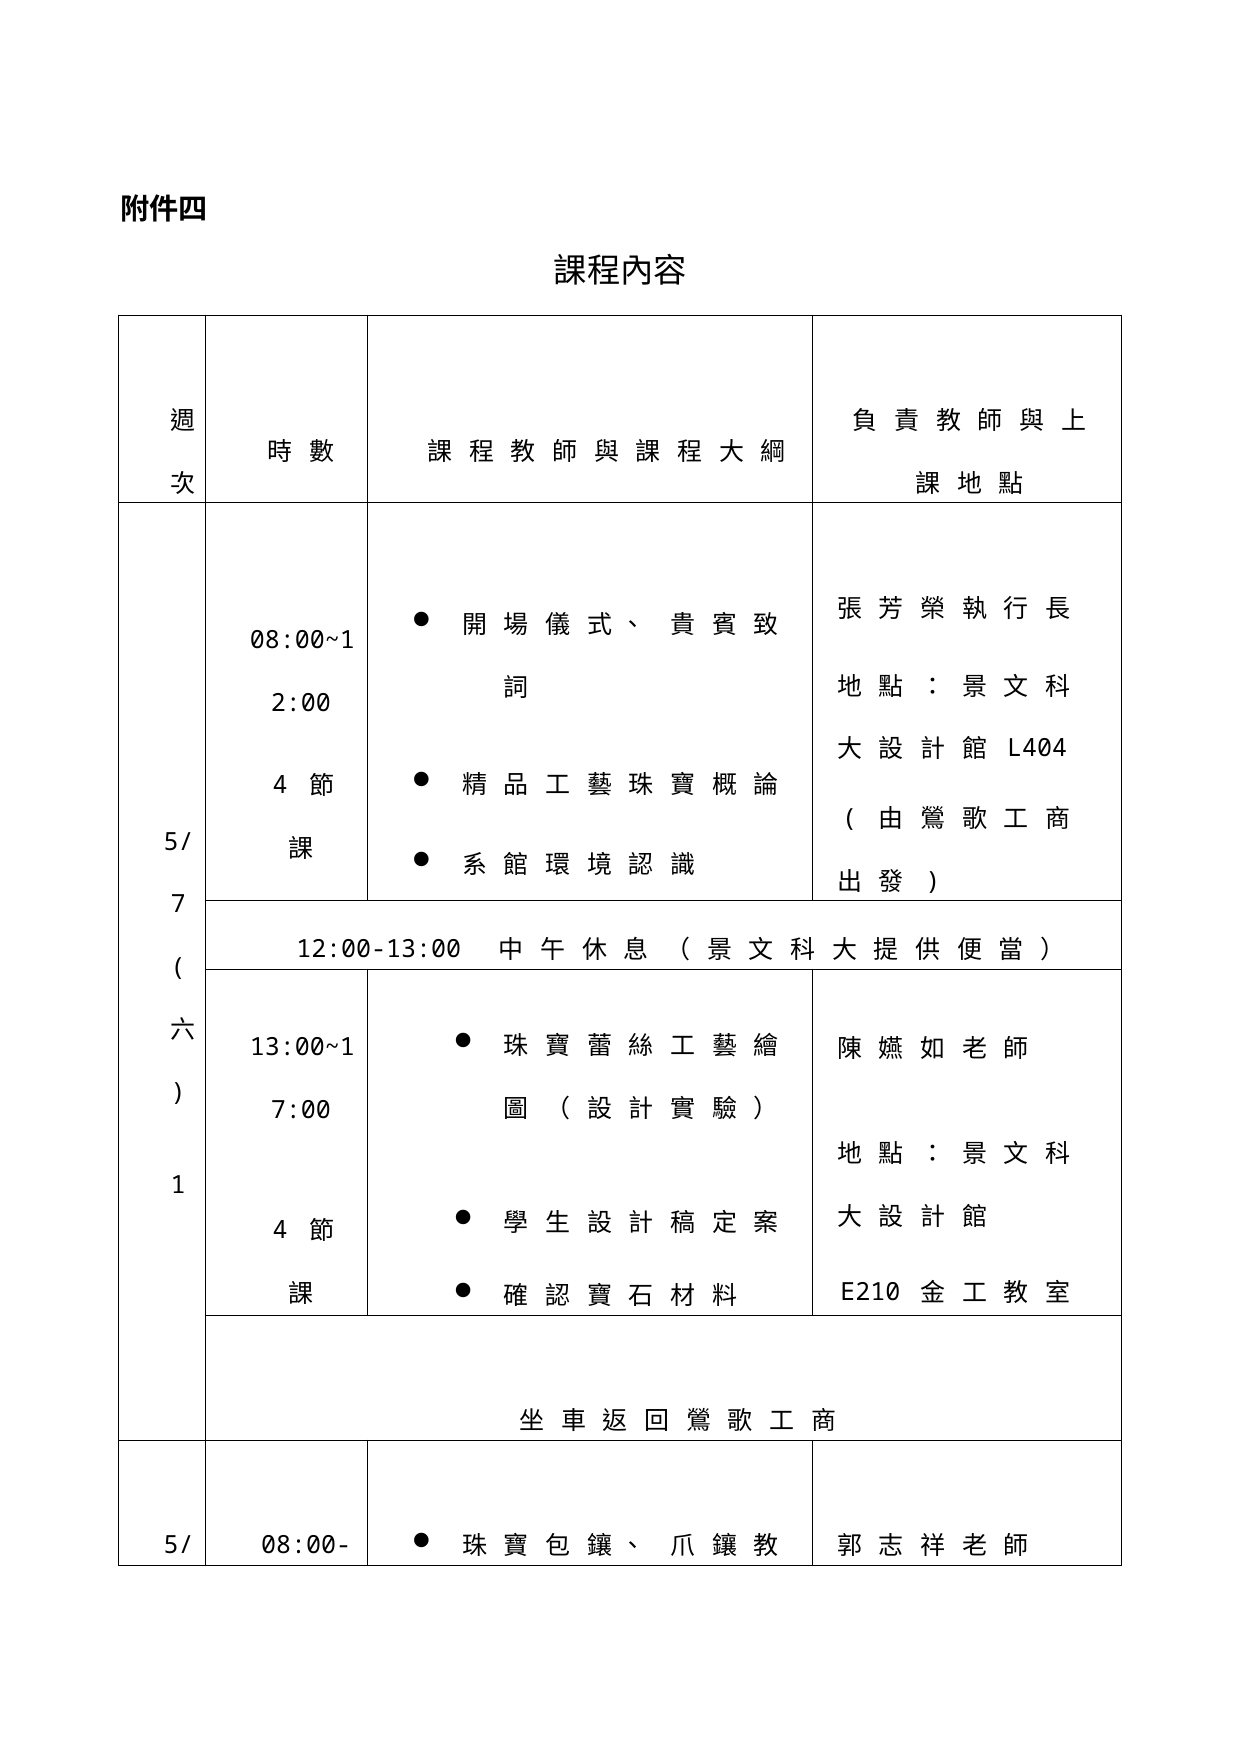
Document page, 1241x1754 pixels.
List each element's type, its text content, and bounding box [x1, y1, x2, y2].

text 課程內容 [120, 246, 1120, 292]
table_cell 08:00- [206, 1441, 367, 1564]
table_header 負責教師與上課地點 [813, 316, 1121, 502]
table_cell 08:00~12:00 4節課 [206, 503, 367, 900]
table_cell 珠寶蕾絲工藝繪圖（設計實驗） 學生設計稿定案 確認寶石材料 [368, 970, 812, 1314]
table_cell 12:00-13:00 中午休息（景文科大提供便當） [206, 901, 1121, 968]
table_header 課程教師與課程大綱 [368, 316, 812, 502]
table_cell 坐車返回鶯歌工商 [206, 1316, 1121, 1439]
table_cell 5/7 (六) 1 [119, 503, 205, 1439]
table_cell 5/ [119, 1441, 205, 1564]
table_cell 珠寶包鑲、爪鑲教學 學生實作。 [368, 1441, 812, 1564]
table_cell 陳嬿如老師 地點：景文科大設計館 E210金工教室 [813, 970, 1121, 1314]
table_cell 郭志祥老師 [813, 1441, 1121, 1564]
table_cell 開場儀式、貴賓致詞 精品工藝珠寶概論 系館環境認識 [368, 503, 812, 900]
text 附件四 [120, 189, 1120, 227]
table_cell 張芳榮執行長 地點：景文科大設計館L404 (由鶯歌工商出發) [813, 503, 1121, 900]
table_cell 13:00~17:00 4節課 [206, 970, 367, 1314]
table_header 週次 [119, 316, 205, 502]
table_header 時數 [206, 316, 367, 502]
